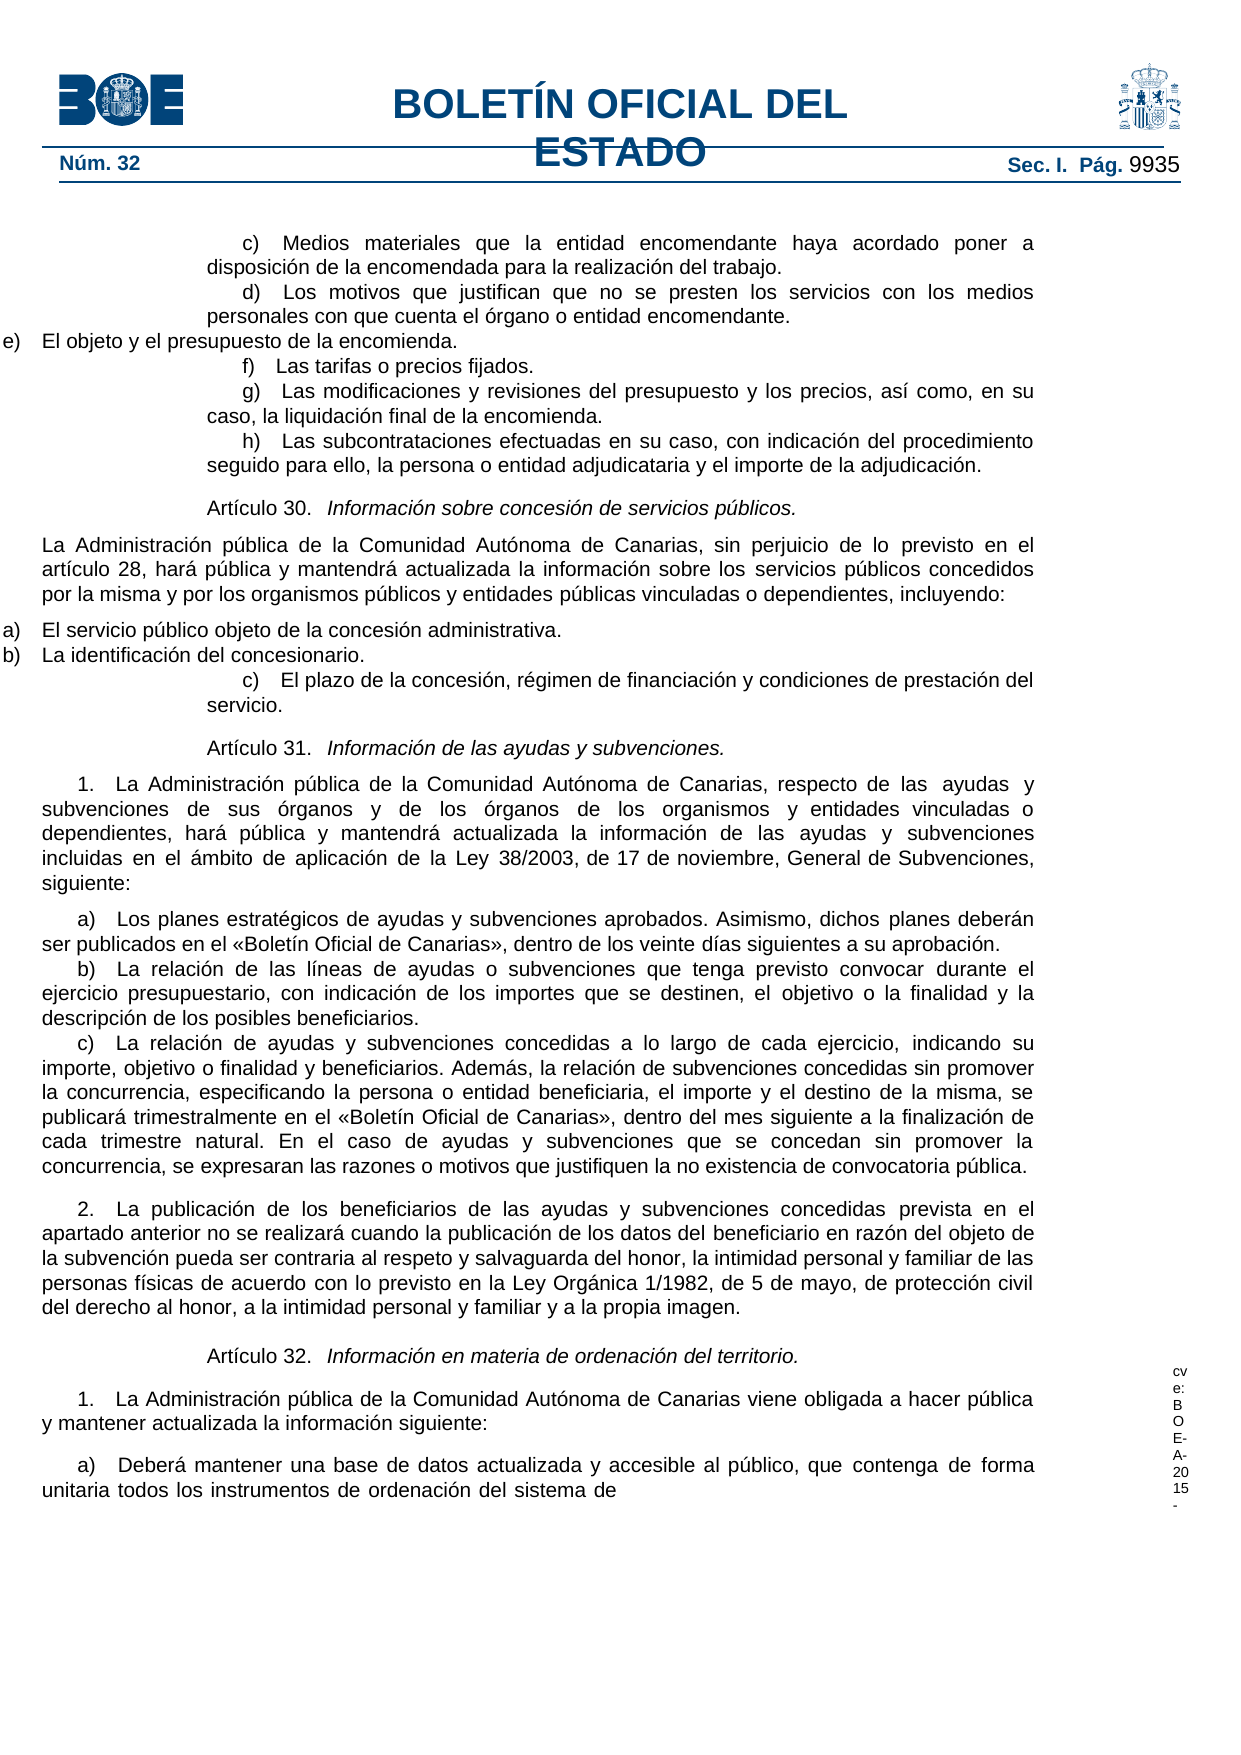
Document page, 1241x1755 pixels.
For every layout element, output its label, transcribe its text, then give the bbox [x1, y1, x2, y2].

list Deberá mantener una base de datos actualizada y accesible al público, que contenga de forma unitaria todos los instrumentos de ordenación del sistema de [42, 1453, 1035, 1502]
list Los planes estratégicos de ayudas y subvenciones aprobados. Asimismo, dichos planes deberán ser publicados en el «Boletín Oficial de Canarias», dentro de los veinte días siguientes a su aprobación. [42, 907, 1034, 956]
list Las subcontrataciones efectuadas en su caso, con indicación del procedimiento seguido para ello, la persona o entidad adjudicataria y el importe de la adjudicación. [207, 428, 1034, 477]
list Las modificaciones y revisiones del presupuesto y los precios, así como, en su caso, la liquidación final de la encomienda. [207, 379, 1034, 428]
list Las tarifas o precios fijados. [242, 354, 1199, 378]
text La Administración pública de la Comunidad Autónoma de Canarias, sin perjuicio de lo previsto en el artículo 28, hará pública y mantendrá actualizada la información sobre los servicios públicos concedidos por la misma y por los organismos públicos y entidades públicas vinculadas o dependientes, incluyendo: [42, 532, 1034, 606]
text Artículo 30. Información sobre concesión de servicios públicos. [207, 496, 1199, 519]
list La Administración pública de la Comunidad Autónoma de Canarias viene obligada a hacer pública y mantener actualizada la información siguiente: [42, 1386, 1034, 1435]
list El objeto y el presupuesto de la encomienda. [2, 329, 1199, 353]
list La relación de ayudas y subvenciones concedidas a lo largo de cada ejercicio, indicando su importe, objetivo o finalidad y beneficiarios. Además, la relación de subvenciones concedidas sin promover la concurrencia, especificando la persona o entidad beneficiaria, el importe y el destino de la misma, se publicará trimestralmente en el «Boletín Oficial de Canarias», dentro del mes siguiente a la finalización de cada trimestre natural. En el caso de ayudas y subvenciones que se concedan sin promover la concurrencia, se expresaran las razones o motivos que justifiquen la no existencia de convocatoria pública. [42, 1031, 1034, 1178]
list Medios materiales que la entidad encomendante haya acordado poner a disposición de la encomendada para la realización del trabajo. [207, 231, 1034, 279]
list La publicación de los beneficiarios de las ayudas y subvenciones concedidas prevista en el apartado anterior no se realizará cuando la publicación de los datos del beneficiario en razón del objeto de la subvención pueda ser contraria al respeto y salvaguarda del honor, la intimidad personal y familiar de las personas físicas de acuerdo con lo previsto en la Ley Orgánica 1/1982, de 5 de mayo, de protección civil del derecho al honor, a la intimidad personal y familiar y a la propia imagen. [42, 1197, 1035, 1319]
list La Administración pública de la Comunidad Autónoma de Canarias, respecto de las ayudas y subvenciones de sus órganos y de los órganos de los organismos y entidades vinculadas o dependientes, hará pública y mantendrá actualizada la información de las ayudas y subvenciones incluidas en el ámbito de aplicación de la Ley 38/2003, de 17 de noviembre, General de Subvenciones, siguiente: [42, 772, 1034, 894]
list El servicio público objeto de la concesión administrativa. [2, 618, 1199, 642]
text Artículo 31. Información de las ayudas y subvenciones. [207, 735, 1199, 759]
text Artículo 32. Información en materia de ordenación del territorio. [207, 1343, 1199, 1514]
list La identificación del concesionario. [2, 643, 1199, 667]
list El plazo de la concesión, régimen de financiación y condiciones de prestación del servicio. [207, 668, 1034, 717]
text cve: BOE-A-2015-1114 [1173, 1363, 1191, 1514]
list Los motivos que justifican que no se presten los servicios con los medios personales con que cuenta el órgano o entidad encomendante. [207, 280, 1034, 328]
list La relación de las líneas de ayudas o subvenciones que tenga previsto convocar durante el ejercicio presupuestario, con indicación de los importes que se destinen, el objetivo o la finalidad y la descripción de los posibles beneficiarios. [42, 957, 1034, 1030]
